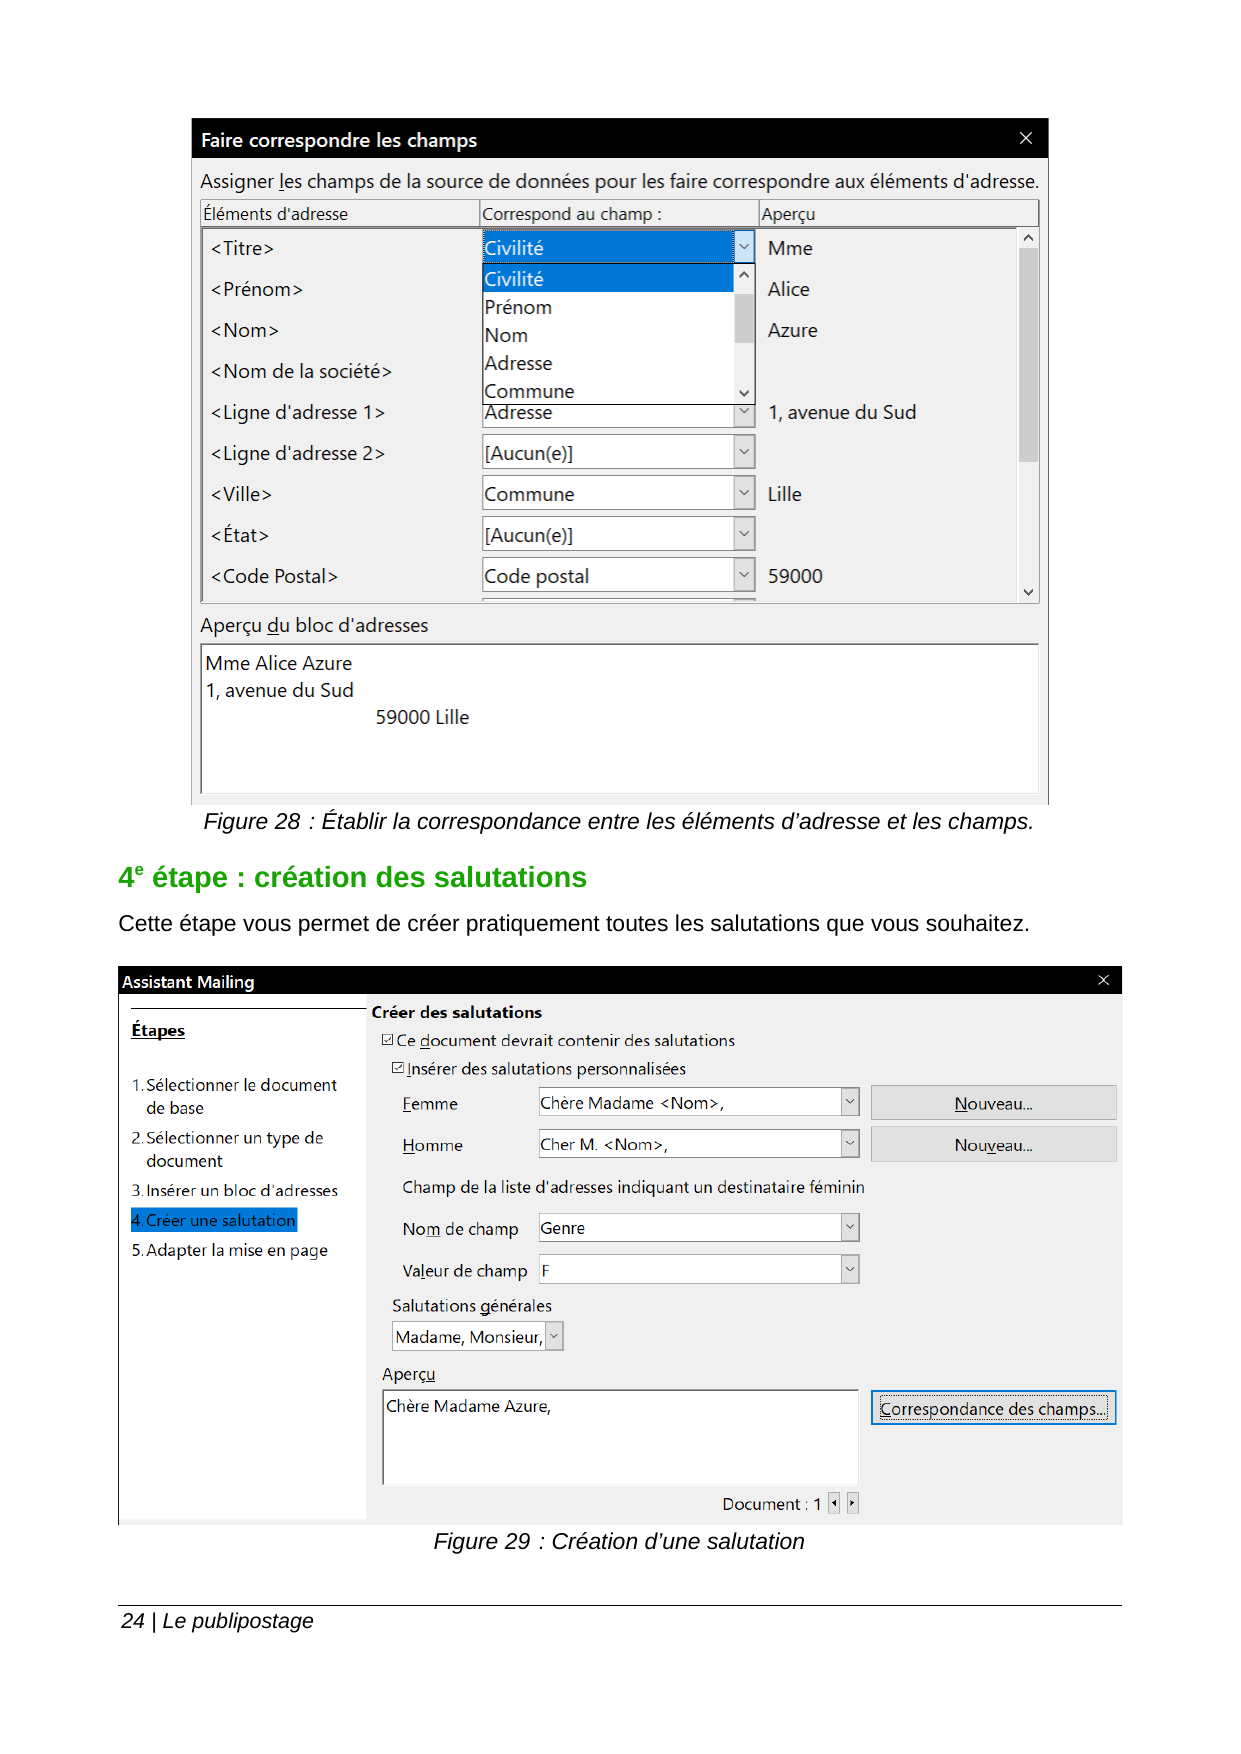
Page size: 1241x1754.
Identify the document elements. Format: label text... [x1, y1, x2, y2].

picture [118, 966, 1123, 1525]
subtitle 4e étape : création des salutations [118, 864, 1122, 893]
picture [191, 118, 1049, 805]
text Figure 28 : Établir la correspondance entre les éléments d’adresse et les champs. [118, 805, 1122, 834]
text Cette étape vous permet de créer pratiquement toutes les salutations que vous souhaitez. [118, 907, 1122, 937]
text Figure 29 : Création d’une salutation [118, 1525, 1122, 1554]
